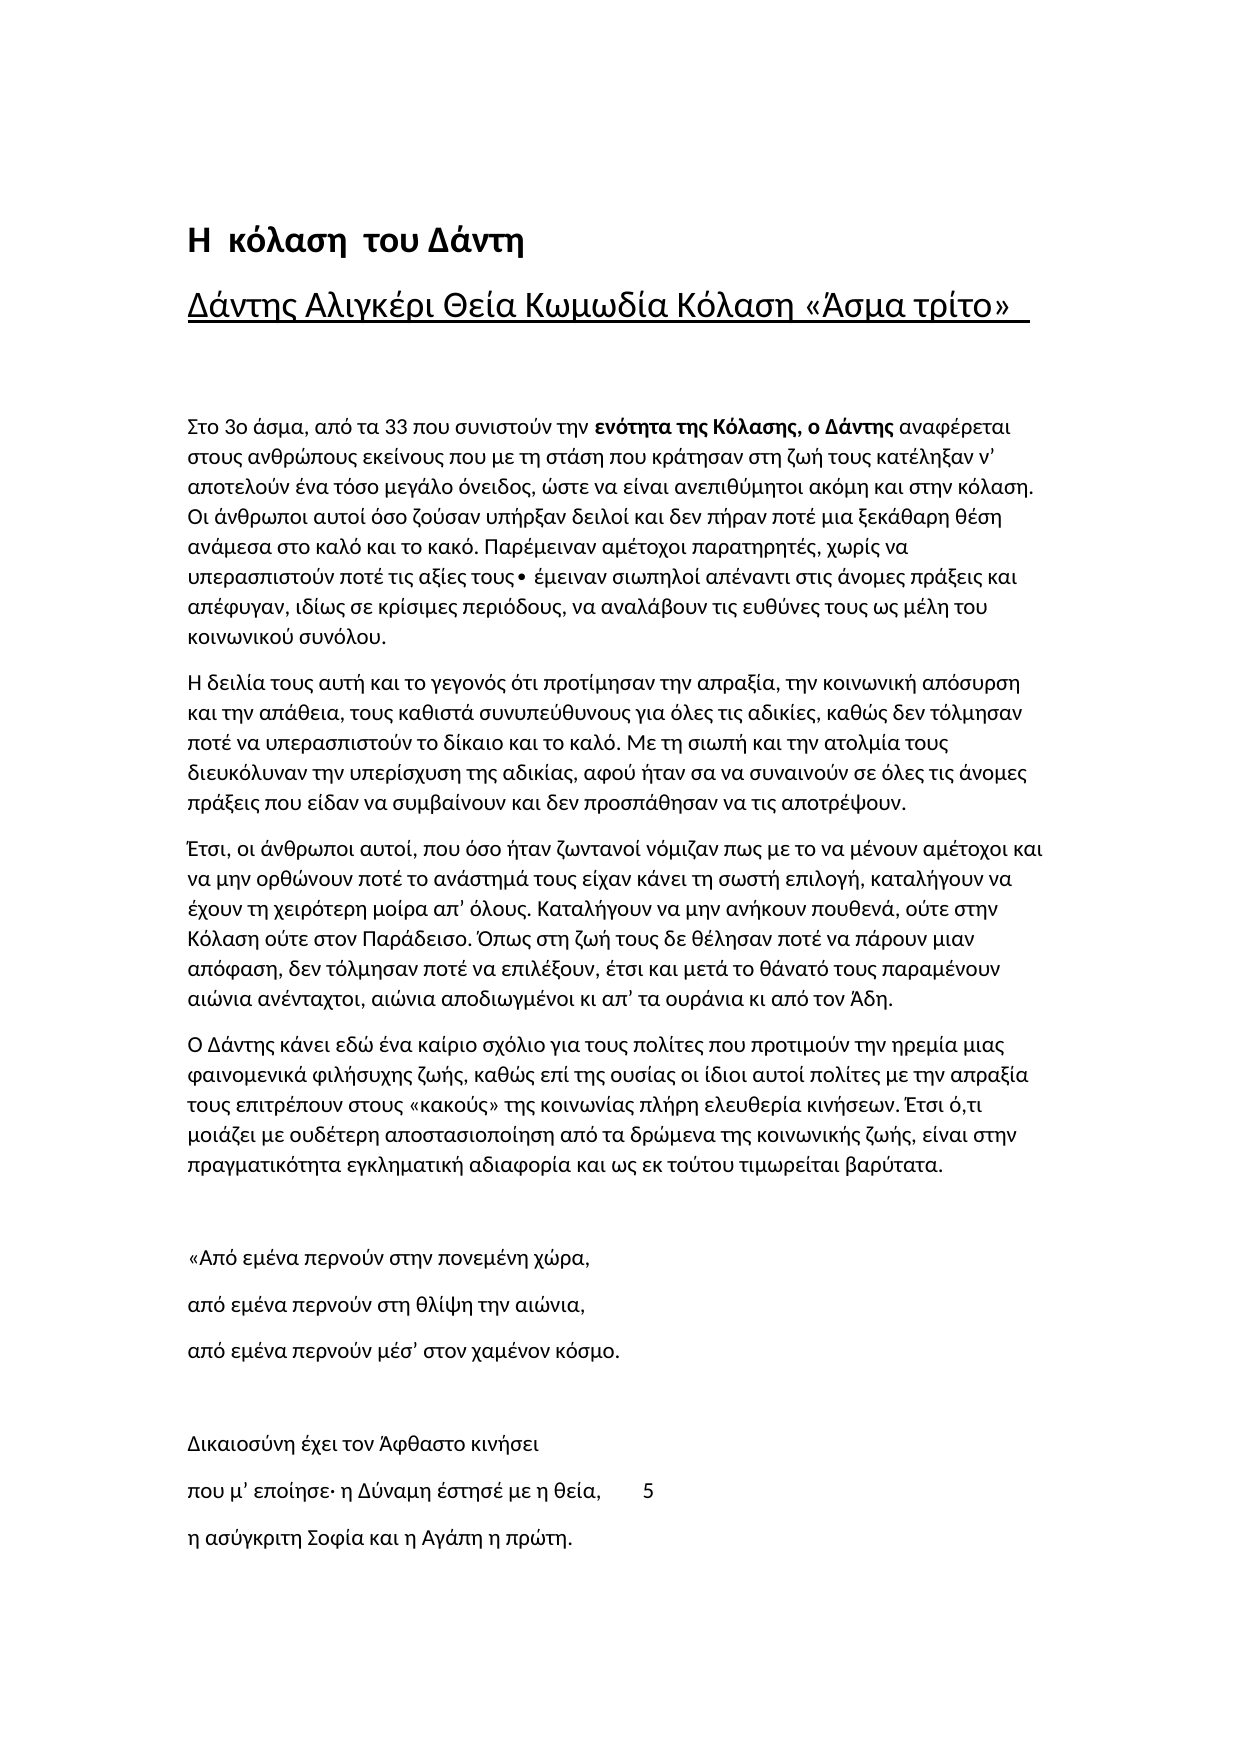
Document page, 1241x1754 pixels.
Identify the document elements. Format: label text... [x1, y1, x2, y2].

text από εμένα περνούν μέσ’ στον χαμένον κόσμο. [187, 1336, 1053, 1364]
text που μ’ εποίησε· η Δύναμη έστησέ με η θεία, 5 [187, 1476, 1053, 1504]
text από εμένα περνούν στη θλίψη την αιώνια, [187, 1290, 1053, 1318]
text Η κόλαση του Δάντη [187, 216, 1053, 261]
text Η δειλία τους αυτή και το γεγονός ότι προτίμησαν την απραξία, την κοινωνική απόσυρση και την απάθεια, τους καθιστά συνυπεύθυνους για όλες τις αδικίες, καθώς δεν τόλμησαν ποτέ να υπερασπιστούν το δίκαιο και το καλό. Με τη σιωπή και την ατολμία τους διευκόλυναν την υπερίσχυση της αδικίας, αφού ήταν σα να συναινούν σε όλες τις άνομες πράξεις που είδαν να συμβαίνουν και δεν προσπάθησαν να τις αποτρέψουν. [187, 668, 1053, 816]
text Δάντης Αλιγκέρι Θεία Κωμωδία Κόλαση «Άσμα τρίτο» [187, 281, 1053, 327]
text Δικαιοσύνη έχει τον Άφθαστο κινήσει [187, 1429, 1053, 1457]
text Ο Δάντης κάνει εδώ ένα καίριο σχόλιο για τους πολίτες που προτιμούν την ηρεμία μιας φαινομενικά φιλήσυχης ζωής, καθώς επί της ουσίας οι ίδιοι αυτοί πολίτες με την απραξία τους επιτρέπουν στους «κακούς» της κοινωνίας πλήρη ελευθερία κινήσεων. Έτσι ό,τι μοιάζει με ουδέτερη αποστασιοποίηση από τα δρώμενα της κοινωνικής ζωής, είναι στην πραγματικότητα εγκληματική αδιαφορία και ως εκ τούτου τιμωρείται βαρύτατα. [187, 1031, 1053, 1178]
text Στο 3ο άσμα, από τα 33 που συνιστούν την ενότητα της Κόλασης, ο Δάντης αναφέρεται στους ανθρώπους εκείνους που με τη στάση που κράτησαν στη ζωή τους κατέληξαν ν’ αποτελούν ένα τόσο μεγάλο όνειδος, ώστε να είναι ανεπιθύμητοι ακόμη και στην κόλαση. Οι άνθρωποι αυτοί όσο ζούσαν υπήρξαν δειλοί και δεν πήραν ποτέ μια ξεκάθαρη θέση ανάμεσα στο καλό και το κακό. Παρέμειναν αμέτοχοι παρατηρητές, χωρίς να υπερασπιστούν ποτέ τις αξίες τους∙ έμειναν σιωπηλοί απέναντι στις άνομες πράξεις και απέφυγαν, ιδίως σε κρίσιμες περιόδους, να αναλάβουν τις ευθύνες τους ως μέλη του κοινωνικού συνόλου. [187, 412, 1053, 650]
text η ασύγκριτη Σοφία και η Αγάπη η πρώτη. [187, 1523, 1053, 1551]
text «Από εμένα περνούν στην πονεμένη χώρα, [187, 1243, 1053, 1271]
text Έτσι, οι άνθρωποι αυτοί, που όσο ήταν ζωντανοί νόμιζαν πως με το να μένουν αμέτοχοι και να μην ορθώνουν ποτέ το ανάστημά τους είχαν κάνει τη σωστή επιλογή, καταλήγουν να έχουν τη χειρότερη μοίρα απ’ όλους. Καταλήγουν να μην ανήκουν πουθενά, ούτε στην Κόλαση ούτε στον Παράδεισο. Όπως στη ζωή τους δε θέλησαν ποτέ να πάρουν μιαν απόφαση, δεν τόλμησαν ποτέ να επιλέξουν, έτσι και μετά το θάνατό τους παραμένουν αιώνια ανένταχτοι, αιώνια αποδιωγμένοι κι απ’ τα ουράνια κι από τον Άδη. [187, 834, 1053, 1012]
